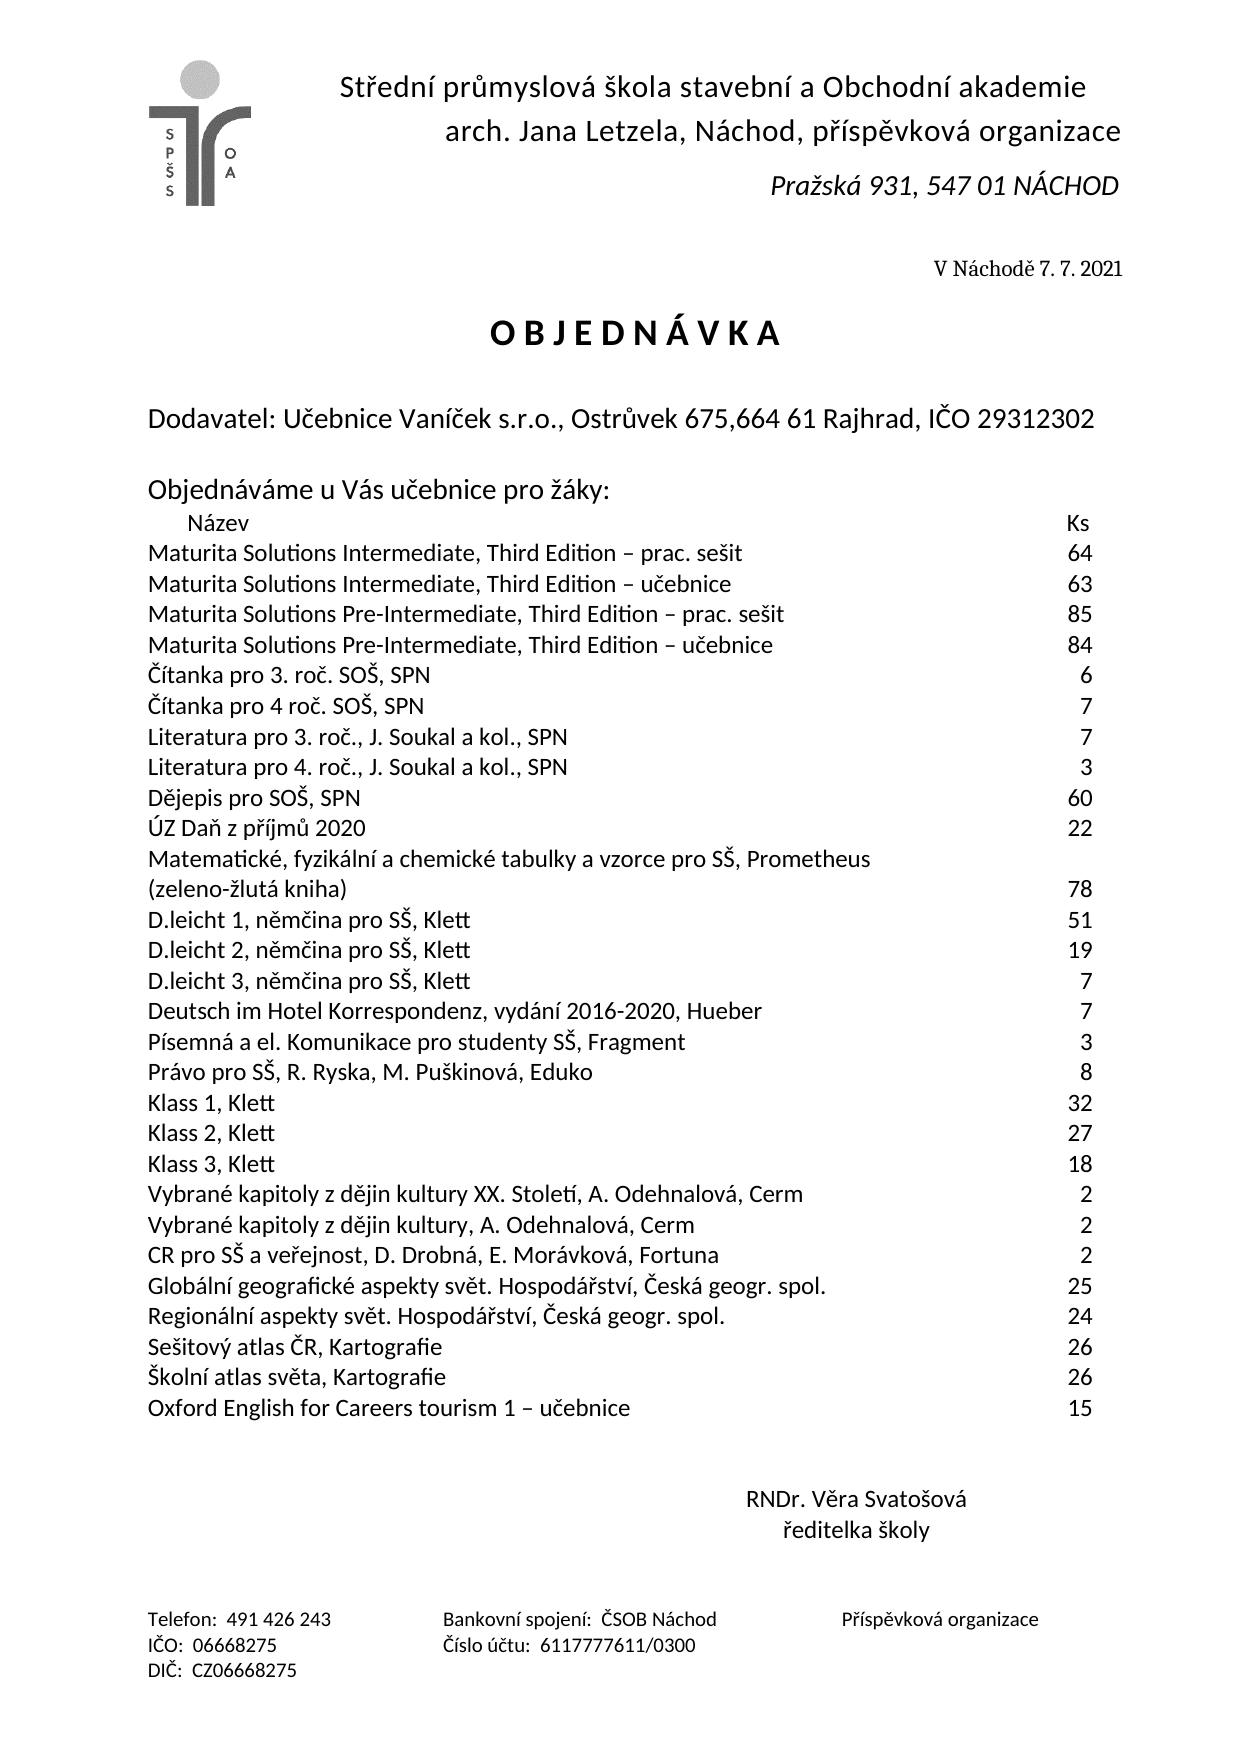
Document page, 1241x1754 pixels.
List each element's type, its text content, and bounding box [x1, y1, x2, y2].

text Globální geografické aspekty svět. Hospodářství, Česká geogr. spol. 25 [148, 1270, 1122, 1301]
text D.leicht 1, němčina pro SŠ, Klett 51 [148, 904, 1122, 934]
text V Náchodě 7. 7. 2021 [148, 256, 1122, 282]
text Písemná a el. Komunikace pro studenty SŠ, Fragment 3 [148, 1026, 1122, 1056]
text Právo pro SŠ, R. Ryska, M. Puškinová, Eduko 8 [148, 1056, 1122, 1087]
text D.leicht 3, němčina pro SŠ, Klett 7 [148, 965, 1122, 995]
text Dějepis pro SOŠ, SPN 60 [148, 782, 1122, 812]
text Maturita Solutions Pre-Intermediate, Third Edition – učebnice 84 [148, 629, 1122, 659]
text Literatura pro 3. roč., J. Soukal a kol., SPN 7 [148, 721, 1122, 751]
text Školní atlas světa, Kartografie 26 [148, 1362, 1122, 1392]
text Maturita Solutions Pre-Intermediate, Third Edition – prac. sešit 85 [148, 598, 1122, 629]
text Sešitový atlas ČR, Kartografie 26 [148, 1331, 1122, 1362]
text Klass 2, Klett 27 [148, 1117, 1122, 1148]
text Maturita Solutions Intermediate, Third Edition – učebnice 63 [148, 568, 1122, 598]
text Deutsch im Hotel Korrespondenz, vydání 2016-2020, Hueber 7 [148, 995, 1122, 1026]
text CR pro SŠ a veřejnost, D. Drobná, E. Morávková, Fortuna 2 [148, 1239, 1122, 1270]
text Objednáváme u Vás učebnice pro žáky: [148, 471, 1122, 507]
text Regionální aspekty svět. Hospodářství, Česká geogr. spol. 24 [148, 1301, 1122, 1331]
text Název Ks [148, 507, 1122, 537]
text ředitelka školy [148, 1514, 1122, 1545]
text (zeleno-žlutá kniha) 78 [148, 873, 1122, 904]
text O B J E D N Á V K A [148, 308, 1122, 354]
text Maturita Solutions Intermediate, Third Edition – prac. sešit 64 [148, 537, 1122, 568]
text Vybrané kapitoly z dějin kultury XX. Století, A. Odehnalová, Cerm 2 [148, 1178, 1122, 1209]
text RNDr. Věra Svatošová [148, 1484, 1122, 1514]
text Čítanka pro 3. roč. SOŠ, SPN 6 [148, 659, 1122, 690]
text Literatura pro 4. roč., J. Soukal a kol., SPN 3 [148, 751, 1122, 782]
text Klass 3, Klett 18 [148, 1148, 1122, 1178]
text Oxford English for Careers tourism 1 – učebnice 15 [148, 1392, 1122, 1423]
text Vybrané kapitoly z dějin kultury, A. Odehnalová, Cerm 2 [148, 1209, 1122, 1239]
text Klass 1, Klett 32 [148, 1087, 1122, 1117]
text Čítanka pro 4 roč. SOŠ, SPN 7 [148, 690, 1122, 721]
text Matematické, fyzikální a chemické tabulky a vzorce pro SŠ, Prometheus [148, 843, 1122, 873]
text Dodavatel: Učebnice Vaníček s.r.o., Ostrůvek 675,664 61 Rajhrad, IČO 29312302 [148, 400, 1122, 436]
text ÚZ Daň z příjmů 2020 22 [148, 812, 1122, 843]
text D.leicht 2, němčina pro SŠ, Klett 19 [148, 934, 1122, 965]
